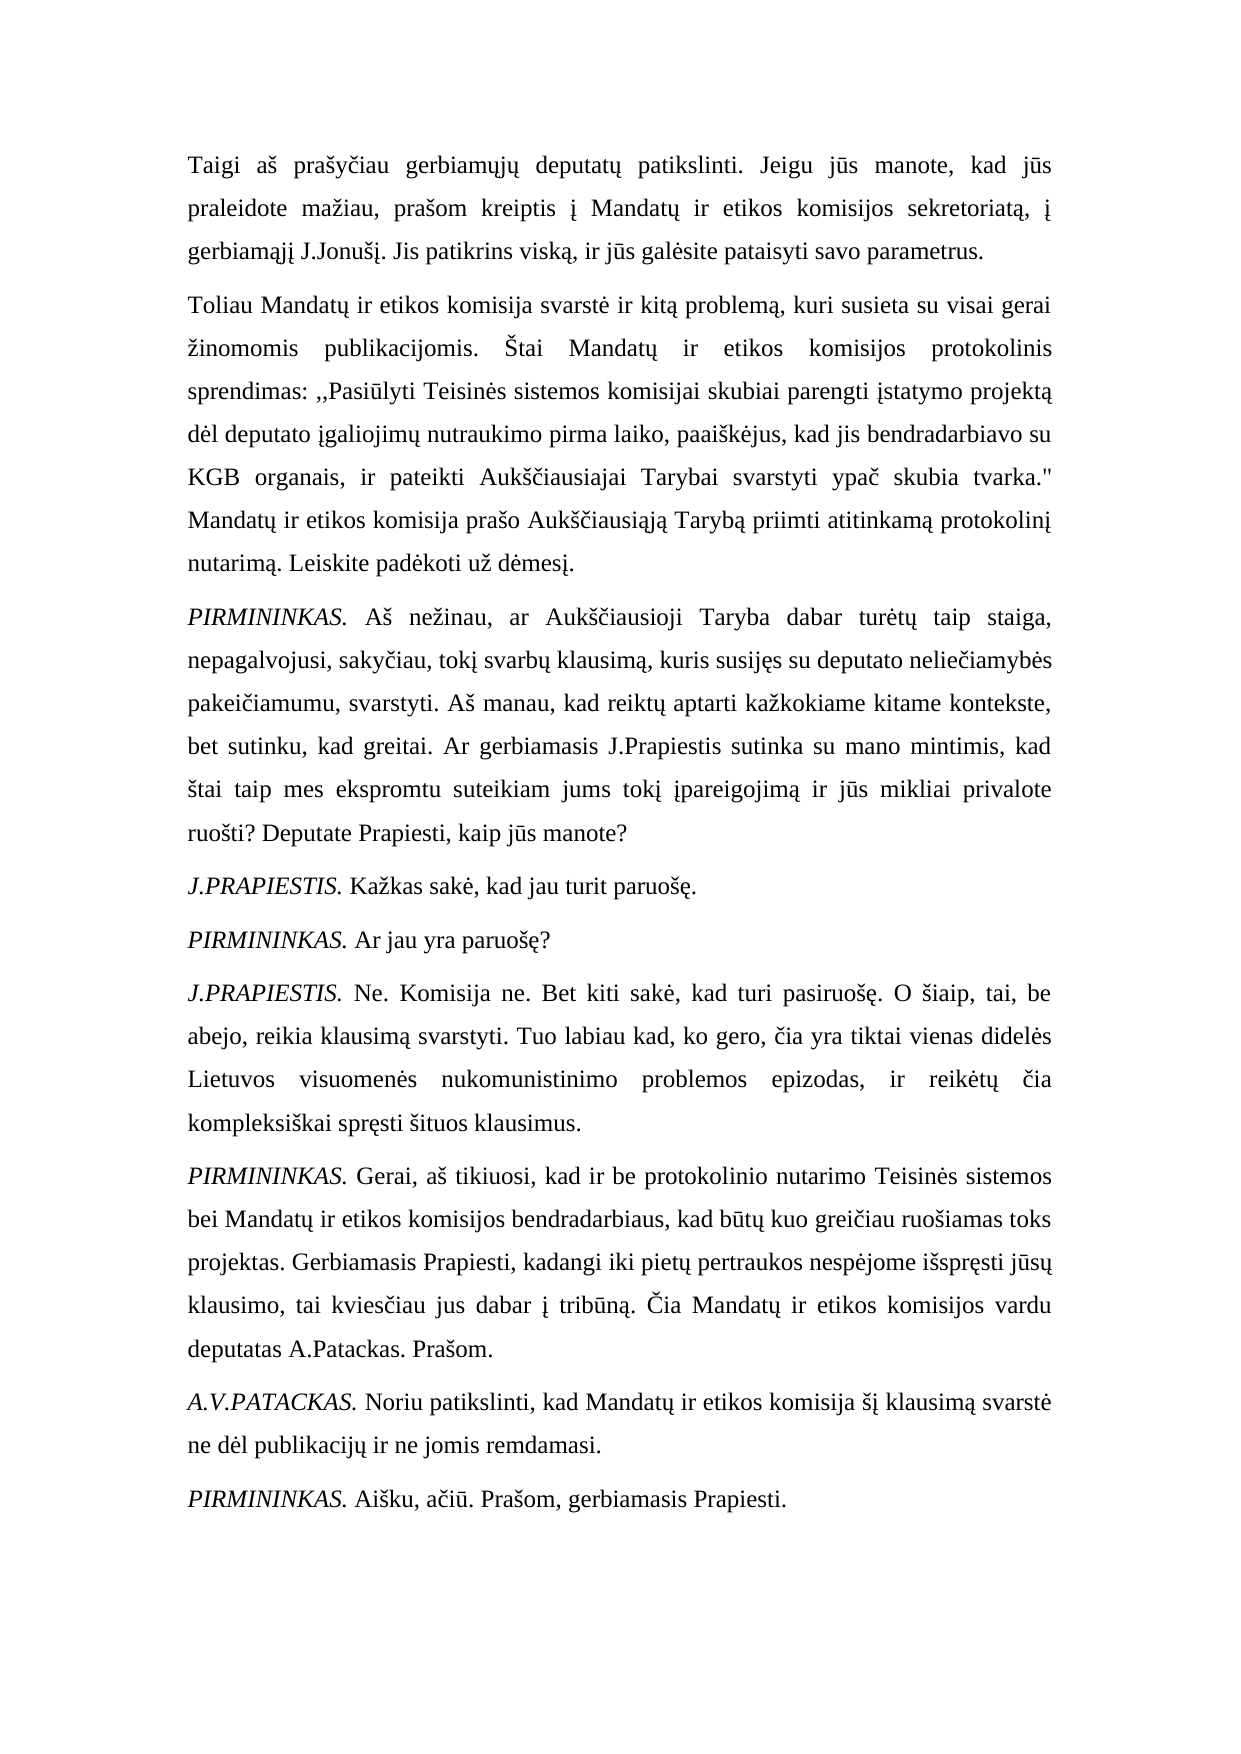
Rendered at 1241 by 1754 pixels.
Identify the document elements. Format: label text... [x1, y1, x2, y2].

text PIRMININKAS. Ar jau yra paruošę? [187, 925, 1053, 953]
text Toliau Mandatų ir etikos komisija svarstė ir kitą problemą, kuri susieta su visai gerai žinomomis publikacijomis. Štai Mandatų ir etikos komisijos protokolinis sprendimas: ,,Pasiūlyti Teisinės sistemos komisijai skubiai parengti įstatymo projektą dėl deputato įgaliojimų nutraukimo pirma laiko, paaiškėjus, kad jis bendradarbiavo su KGB organais, ir pateikti Aukščiausiajai Tarybai svarstyti ypač skubia tvarka." Mandatų ir etikos komisija prašo Aukščiausiąją Tarybą priimti atitinkamą protokolinį nutarimą. Leiskite padėkoti už dėmesį. [187, 290, 1053, 577]
text Taigi aš prašyčiau gerbiamųjų deputatų patikslinti. Jeigu jūs manote, kad jūs praleidote mažiau, prašom kreiptis į Mandatų ir etikos komisijos sekretoriatą, į gerbiamąjį J.Jonušį. Jis patikrins viską, ir jūs galėsite pataisyti savo parametrus. [187, 150, 1053, 265]
text PIRMININKAS. Gerai, aš tikiuosi, kad ir be protokolinio nutarimo Teisinės sistemos bei Mandatų ir etikos komisijos bendradarbiaus, kad būtų kuo greičiau ruošiamas toks projektas. Gerbiamasis Prapiesti, kadangi iki pietų pertraukos nespėjome išspręsti jūsų klausimo, tai kviesčiau jus dabar į tribūną. Čia Mandatų ir etikos komisijos vardu deputatas A.Patackas. Prašom. [187, 1161, 1053, 1362]
text J.PRAPIESTIS. Ne. Komisija ne. Bet kiti sakė, kad turi pasiruošę. O šiaip, tai, be abejo, reikia klausimą svarstyti. Tuo labiau kad, ko gero, čia yra tiktai vienas didelės Lietuvos visuomenės nukomunistinimo problemos epizodas, ir reikėtų čia kompleksiškai spręsti šituos klausimus. [187, 978, 1053, 1136]
text PIRMININKAS. Aišku, ačiū. Prašom, gerbiamasis Prapiesti. [187, 1484, 1053, 1513]
text J.PRAPIESTIS. Kažkas sakė, kad jau turit paruošę. [187, 871, 1053, 900]
text PIRMININKAS. Aš nežinau, ar Aukščiausioji Taryba dabar turėtų taip staiga, nepagalvojusi, sakyčiau, tokį svarbų klausimą, kuris susijęs su deputato neliečiamybės pakeičiamumu, svarstyti. Aš manau, kad reiktų aptarti kažkokiame kitame kontekste, bet sutinku, kad greitai. Ar gerbiamasis J.Prapiestis sutinka su mano mintimis, kad štai taip mes ekspromtu suteikiam jums tokį įpareigojimą ir jūs mikliai privalote ruošti? Deputate Prapiesti, kaip jūs manote? [187, 602, 1053, 846]
text A.V.PATACKAS. Noriu patikslinti, kad Mandatų ir etikos komisija šį klausimą svarstė ne dėl publikacijų ir ne jomis remdamasi. [187, 1387, 1053, 1459]
